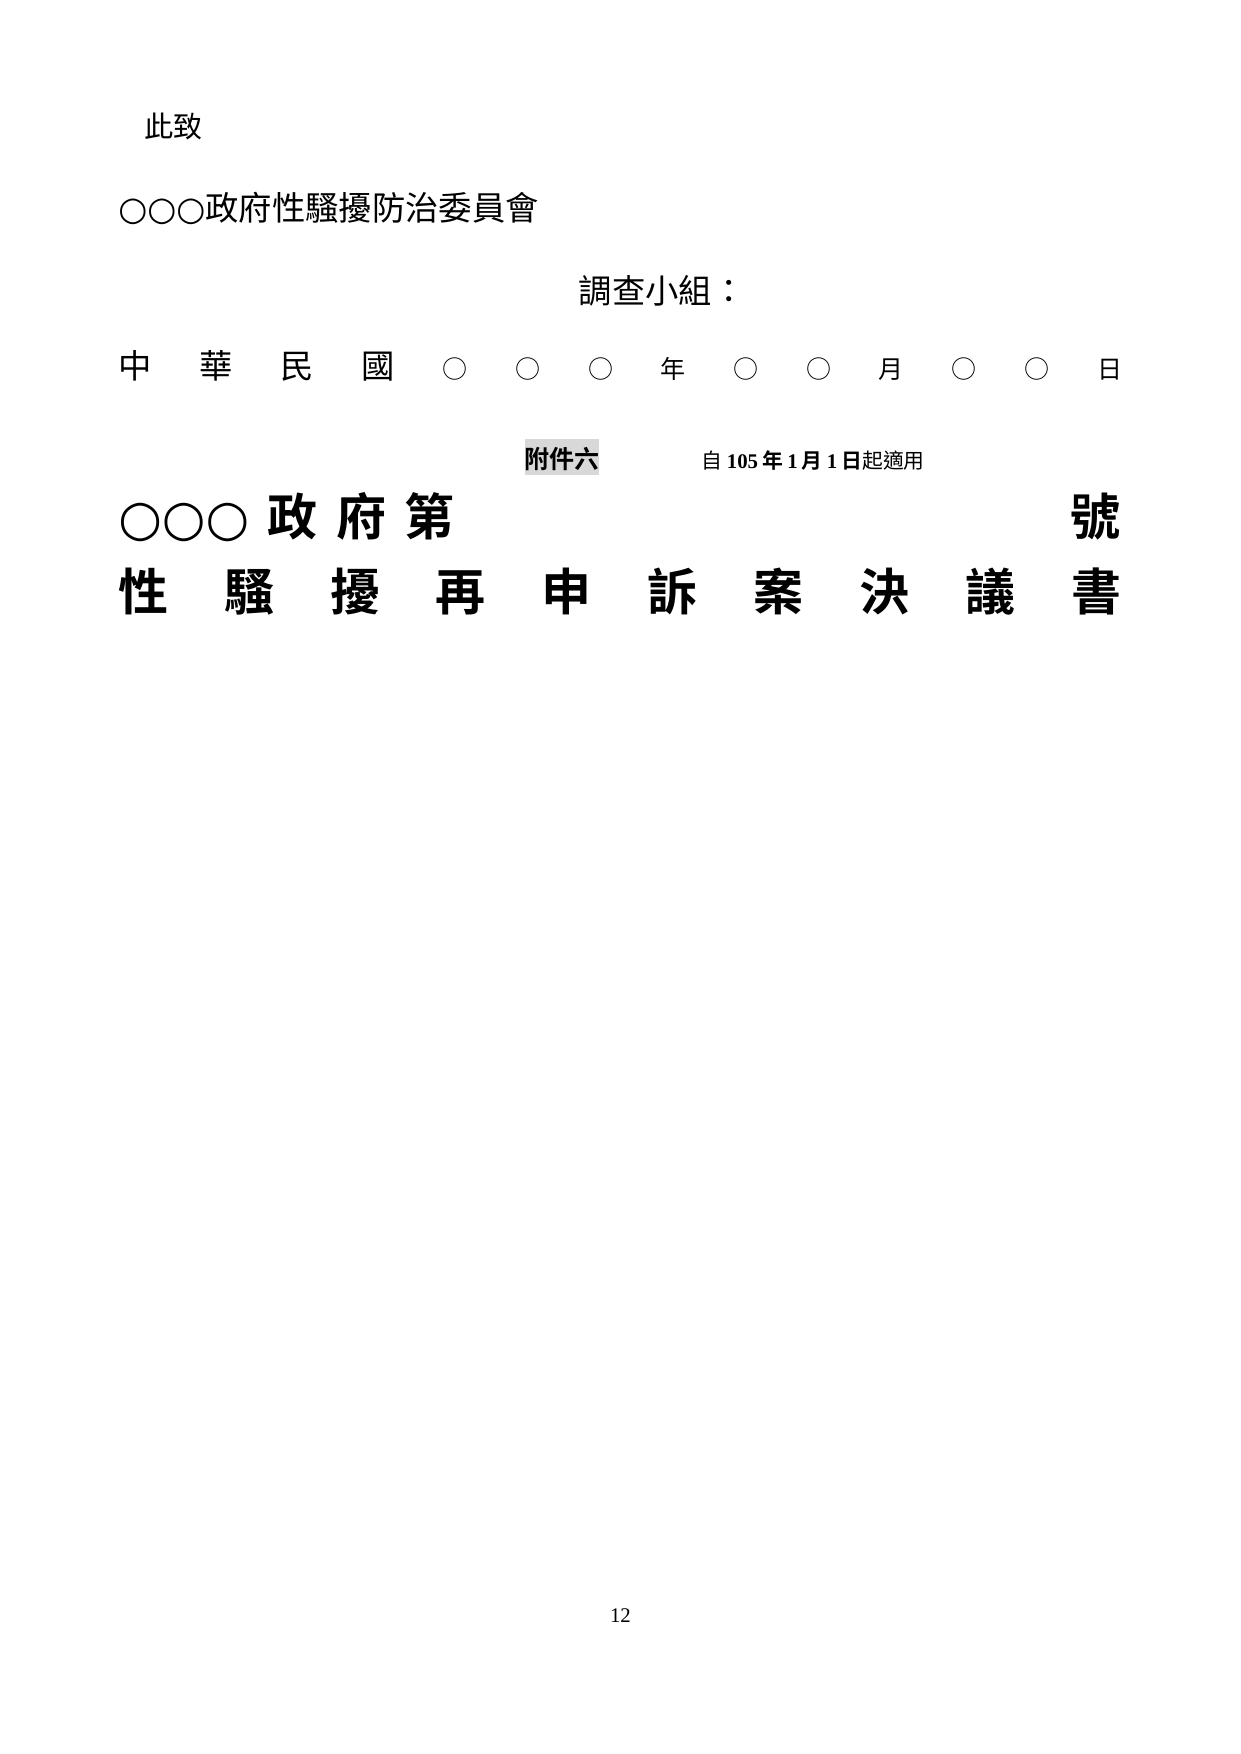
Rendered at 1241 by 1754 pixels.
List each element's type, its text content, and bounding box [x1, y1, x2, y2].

text 此致 [118, 88, 1122, 163]
text ○○○政府性騷擾防治委員會 [118, 169, 1122, 244]
text 中華民國○○○年○○月○○日 [118, 326, 1122, 401]
text ○○○政府第 號 [118, 476, 1122, 551]
text 附件六 自105年1月1日起適用 [118, 438, 1097, 476]
text 調查小組： [118, 251, 989, 326]
text 性騷擾再申訴案決議書 [118, 551, 1122, 626]
